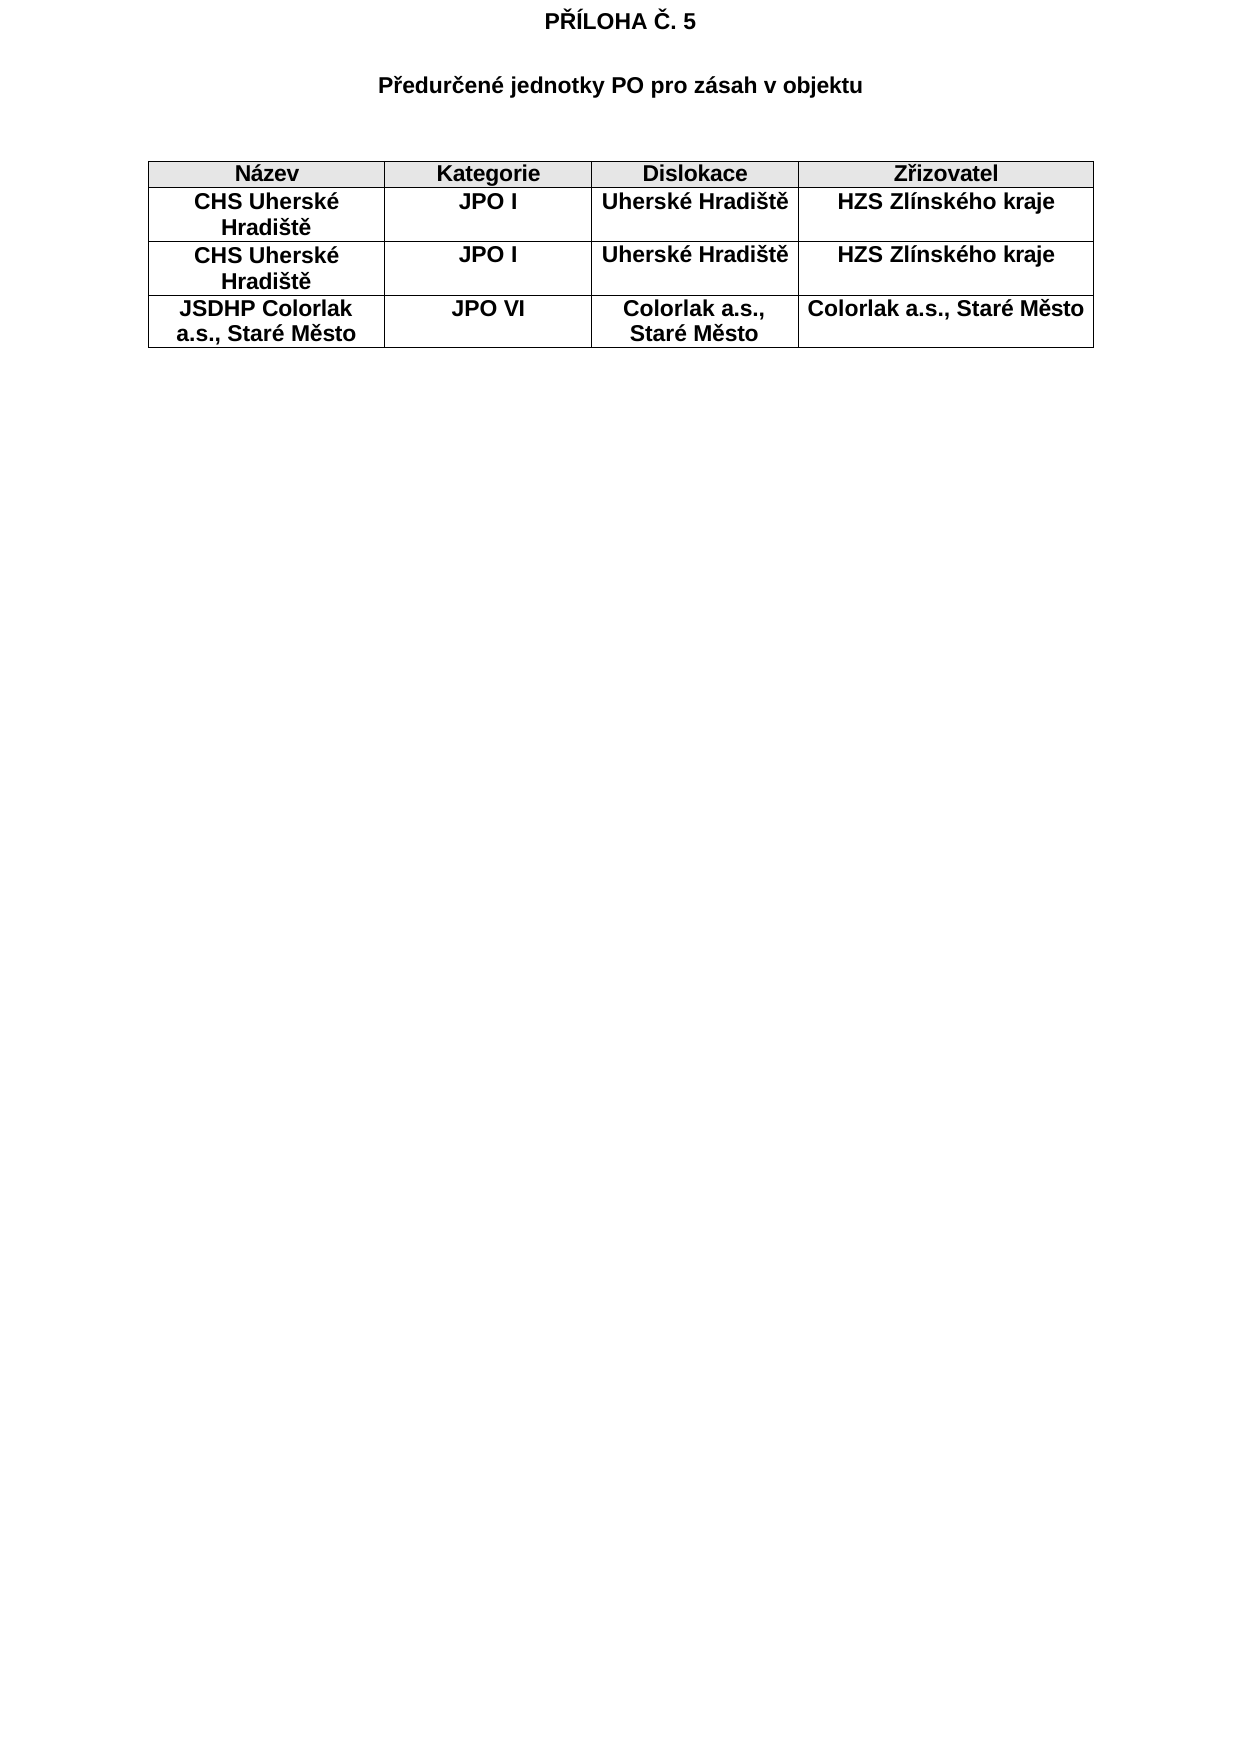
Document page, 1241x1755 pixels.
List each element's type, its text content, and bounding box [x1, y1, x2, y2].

table_header Kategorie [385, 162, 591, 187]
table_cell CHS Uherské Hradiště [149, 242, 384, 295]
table_header Dislokace [592, 162, 798, 187]
table_cell Colorlak a.s., Staré Město [799, 296, 1093, 347]
table_cell CHS Uherské Hradiště [149, 188, 384, 241]
subtitle PŘÍLOHA Č. 5 [149, 8, 1092, 34]
table_cell Uherské Hradiště [592, 188, 798, 241]
table_cell HZS Zlínského kraje [799, 242, 1093, 295]
table_cell Colorlak a.s., Staré Město [592, 296, 798, 347]
text Předurčené jednotky PO pro zásah v objektu [149, 72, 1092, 98]
table_cell JPO I [385, 242, 591, 295]
table_cell HZS Zlínského kraje [799, 188, 1093, 241]
table_cell JPO I [385, 188, 591, 241]
table_header Název [149, 162, 384, 187]
table_cell JSDHP Colorlak a.s., Staré Město [149, 296, 384, 347]
table_cell JPO VI [385, 296, 591, 347]
table_cell Uherské Hradiště [592, 242, 798, 295]
table_header Zřizovatel [799, 162, 1093, 187]
